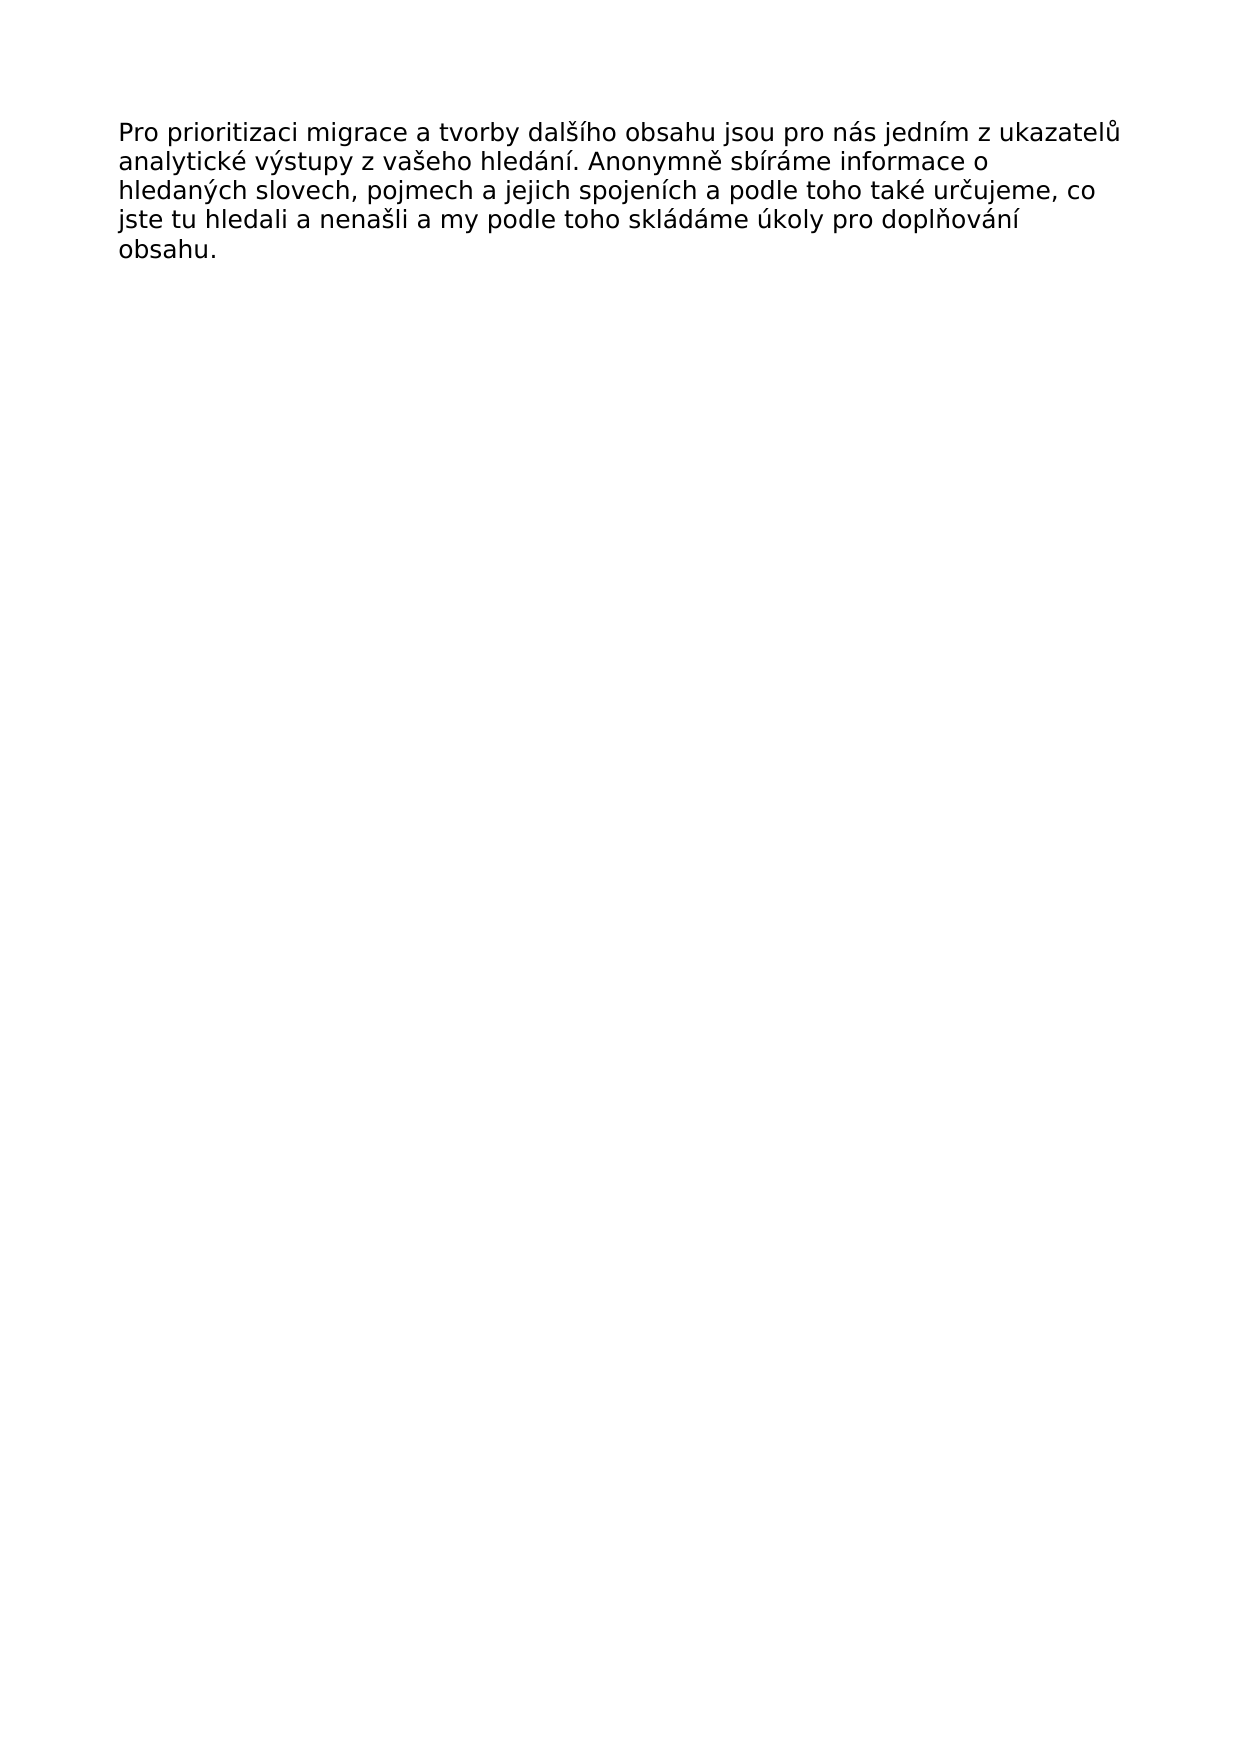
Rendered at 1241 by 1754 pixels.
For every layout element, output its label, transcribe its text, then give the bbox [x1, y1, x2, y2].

text Pro prioritizaci migrace a tvorby dalšího obsahu jsou pro nás jedním z ukazatelů analytické výstupy z vašeho hledání. Anonymně sbíráme informace o hledaných slovech, pojmech a jejich spojeních a podle toho také určujeme, co jste tu hledali a nenašli a my podle toho skládáme úkoly pro doplňování obsahu. [118, 118, 1122, 264]
